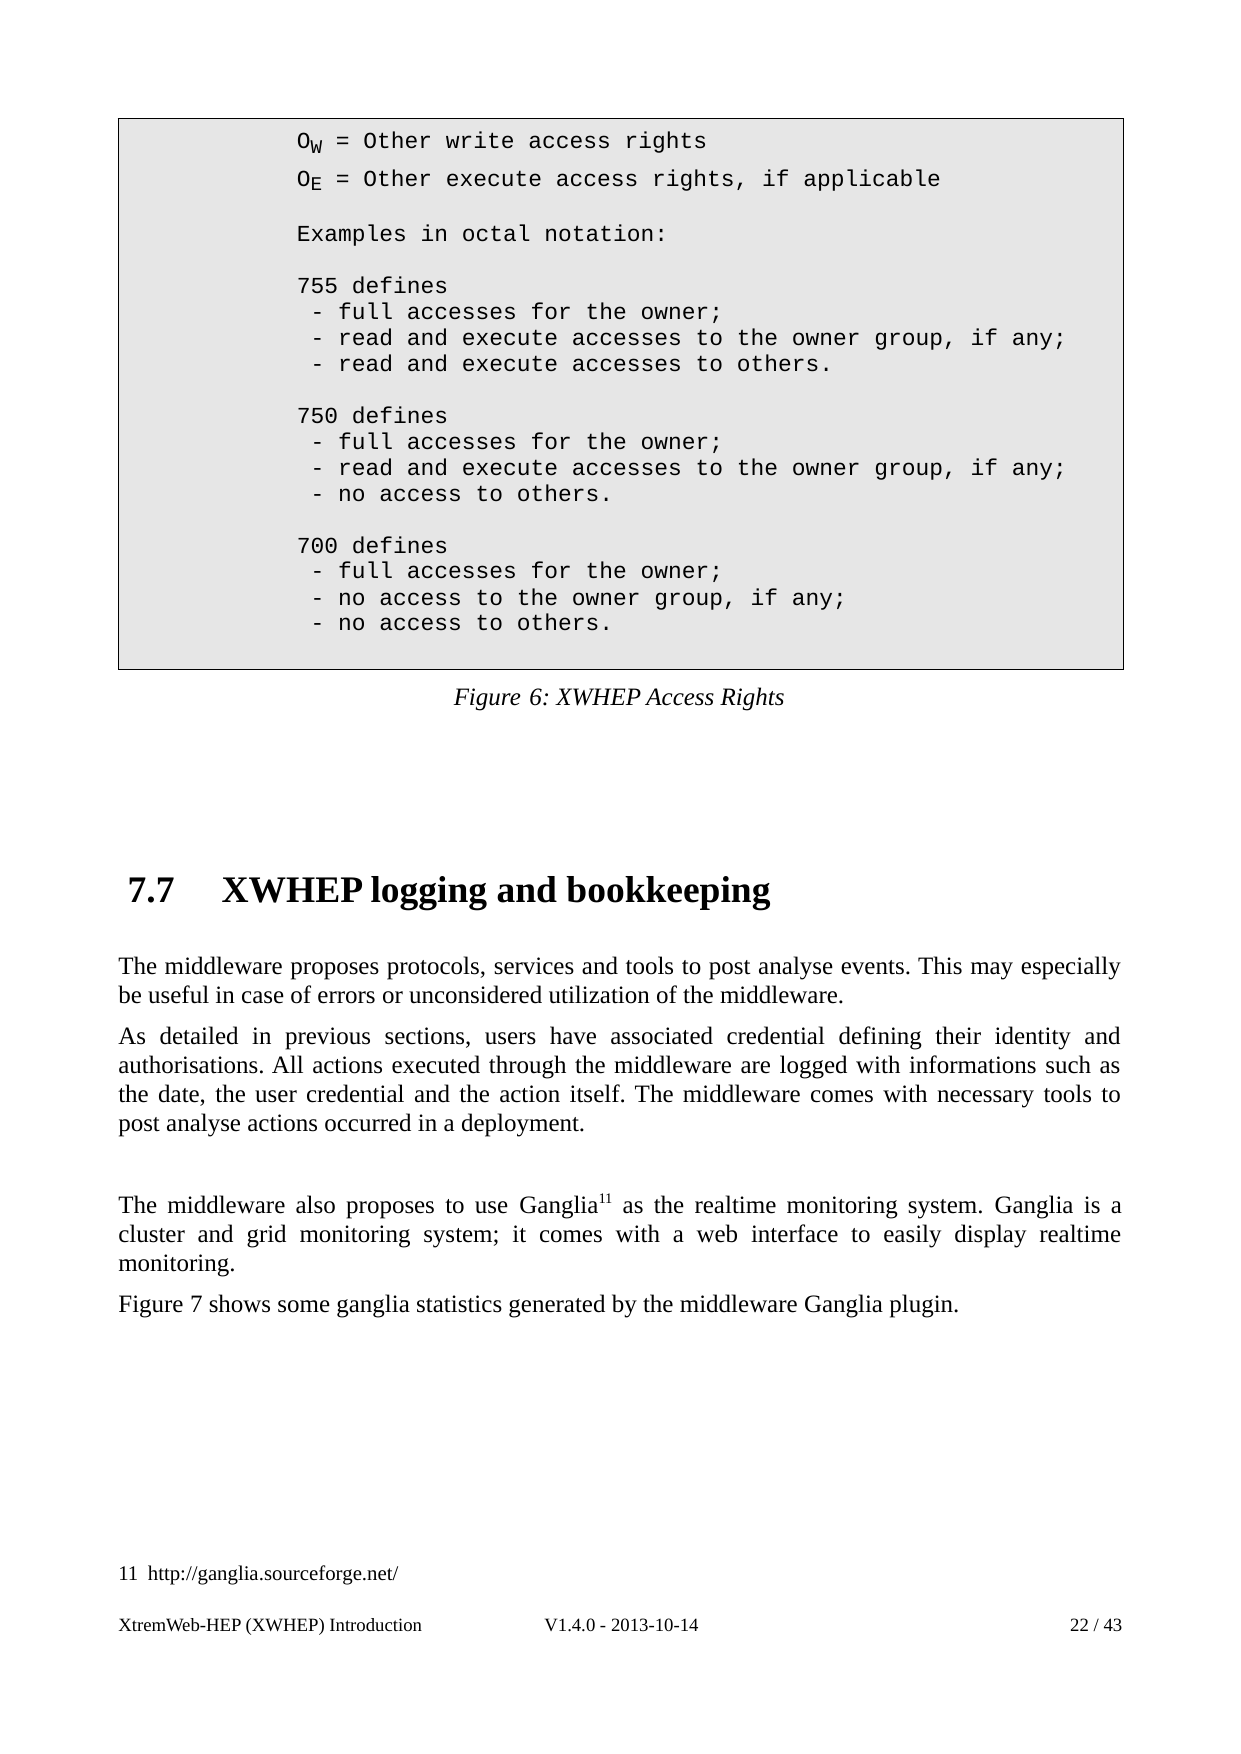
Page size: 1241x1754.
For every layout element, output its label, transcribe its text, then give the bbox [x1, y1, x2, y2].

text http://ganglia.sourceforge.net/ [118, 1561, 1122, 1585]
text - read and execute accesses to the owner group, if any; [119, 453, 1123, 479]
text OE = Other execute access rights, if applicable [119, 156, 1123, 194]
text - read and execute accesses to the owner group, if any; [119, 323, 1123, 349]
text - no access to the owner group, if any; [119, 583, 1123, 609]
text - no access to others. [119, 609, 1123, 635]
text The middleware proposes protocols, services and tools to post analyse events. This may especially be useful in case of errors or unconsidered utilization of the middleware. [118, 951, 1122, 1009]
text - full accesses for the owner; [119, 557, 1123, 583]
text - full accesses for the owner; [119, 427, 1123, 453]
text Figure 6: XWHEP Access Rights [118, 682, 1122, 711]
text The middleware also proposes to use Ganglia as the realtime monitoring system. Ganglia is a cluster and grid monitoring system; it comes with a web interface to easily display realtime monitoring. [118, 1190, 1122, 1276]
text Examples in octal notation: [119, 220, 1123, 246]
text - no access to others. [119, 479, 1123, 505]
text Figure 7 shows some ganglia statistics generated by the middleware Ganglia plugin. [118, 1289, 1122, 1318]
text - read and execute accesses to others. [119, 349, 1123, 375]
text 700 defines [119, 531, 1123, 557]
text 750 defines [119, 401, 1123, 427]
text OW = Other write access rights [119, 119, 1123, 156]
subtitle XWHEP logging and bookkeeping [118, 867, 1122, 910]
text 755 defines [119, 272, 1123, 297]
text As detailed in previous sections, users have associated credential defining their identity and authorisations. All actions executed through the middleware are logged with informations such as the date, the user credential and the action itself. The middleware comes with necessary tools to post analyse actions occurred in a deployment. [118, 1021, 1122, 1136]
text - full accesses for the owner; [119, 297, 1123, 323]
